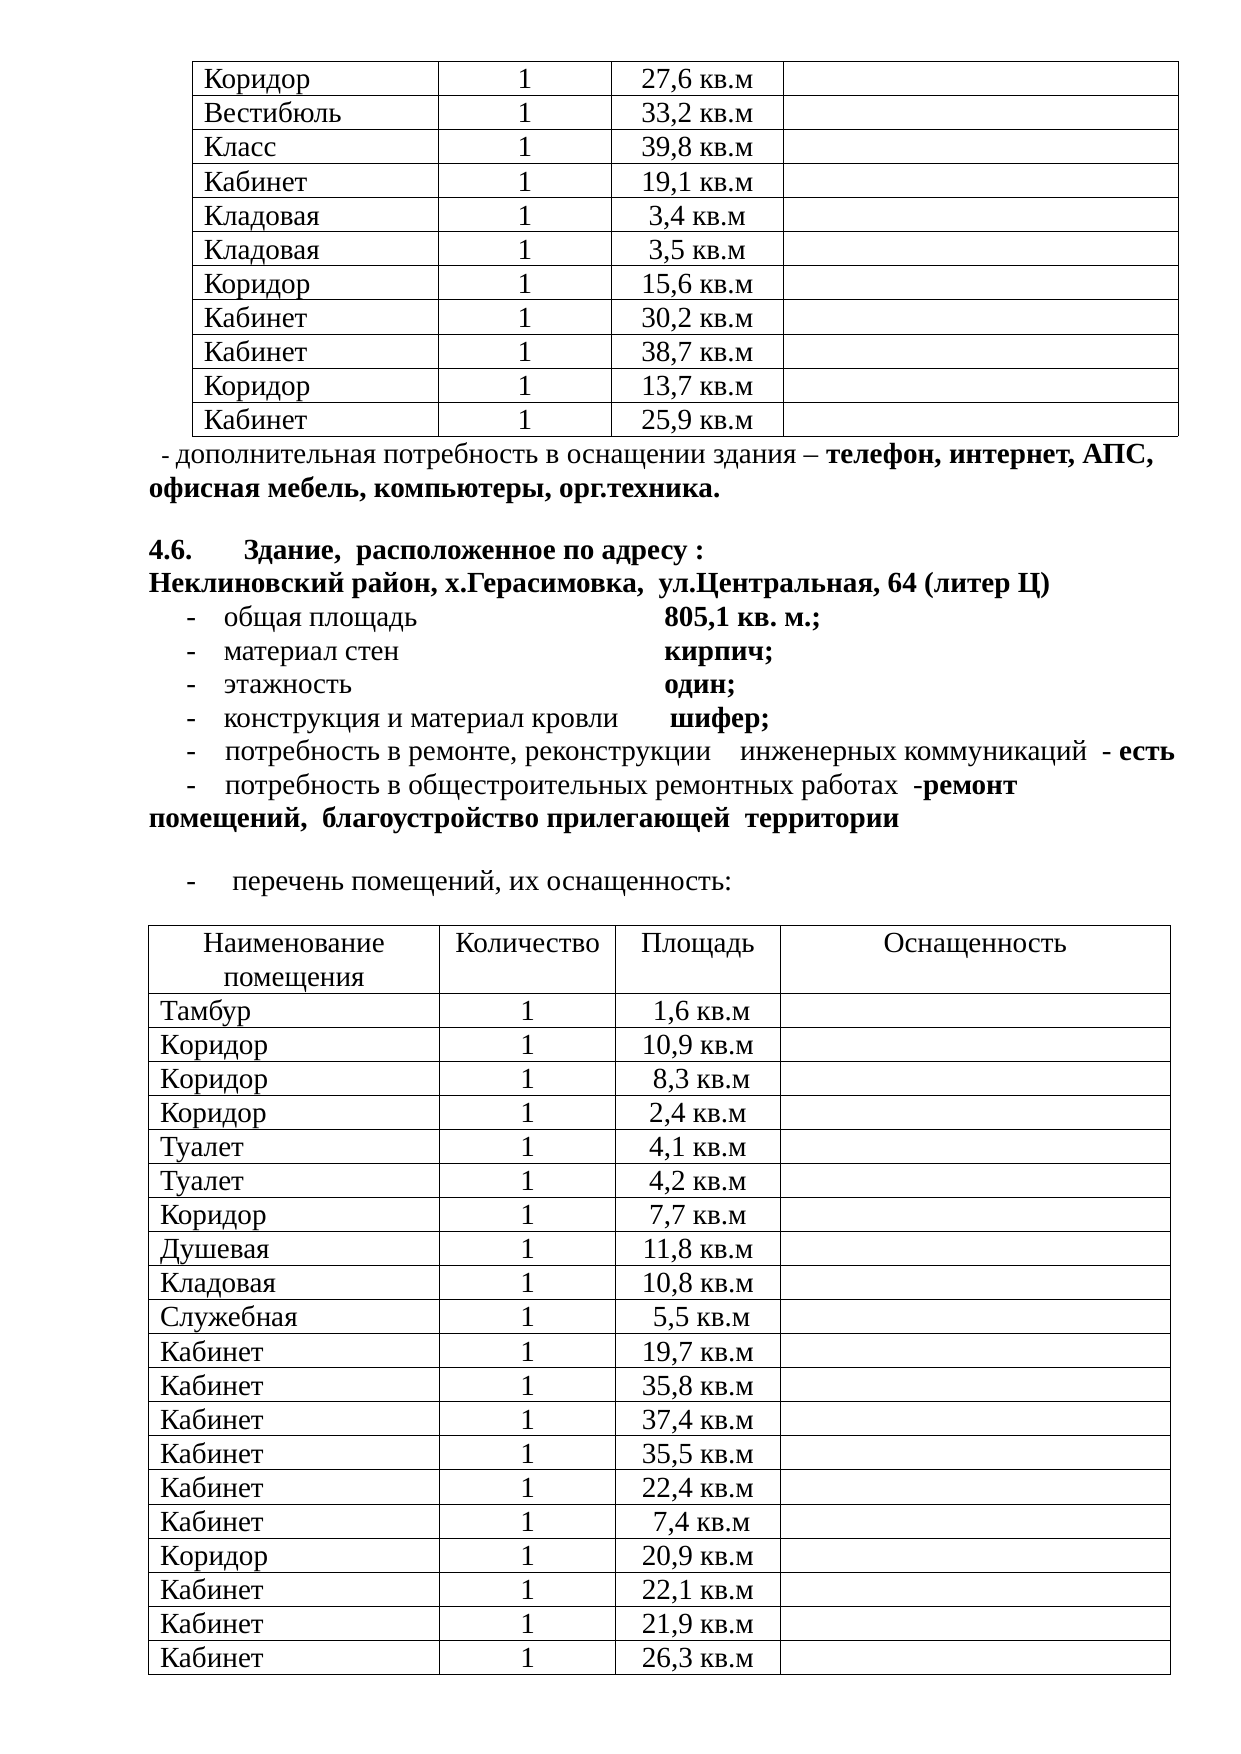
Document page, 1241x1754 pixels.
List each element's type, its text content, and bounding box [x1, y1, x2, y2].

table_cell 19,7 кв.м [616, 1334, 780, 1367]
table_cell [781, 1641, 1170, 1674]
table_cell 25,9 кв.м [612, 403, 783, 436]
table_cell [784, 198, 1178, 231]
table_cell 1 [440, 1573, 615, 1606]
table_cell Кабинет [149, 1607, 439, 1640]
table_cell [781, 1607, 1170, 1640]
table_cell [781, 1096, 1170, 1129]
table_cell 2,4 кв.м [616, 1096, 780, 1129]
table_cell 22,4 кв.м [616, 1470, 780, 1503]
table_cell [781, 1573, 1170, 1606]
table_cell [781, 1402, 1170, 1435]
table_cell [784, 130, 1178, 163]
table_cell Кабинет [193, 335, 438, 367]
text - потребность в общестроительных ремонтных работах -ремонт помещений, благоустройство прилегающей территории [148, 767, 1177, 834]
table_cell Кабинет [193, 300, 438, 333]
table_cell Кабинет [149, 1505, 439, 1537]
table_cell [784, 232, 1178, 265]
table_cell 3,4 кв.м [612, 198, 783, 231]
table_cell [784, 96, 1178, 129]
table_cell 26,3 кв.м [616, 1641, 780, 1674]
text - конструкция и материал кровли шифер; [186, 700, 1177, 733]
table_cell [781, 1028, 1170, 1061]
table_cell [784, 335, 1178, 367]
table_cell Кабинет [149, 1402, 439, 1435]
table_cell 1 [440, 1266, 615, 1299]
table_cell [781, 1470, 1170, 1503]
table_cell 1 [440, 1470, 615, 1503]
table_cell Коридор [149, 1198, 439, 1231]
table_cell 1 [440, 1505, 615, 1537]
table_cell 1 [440, 1096, 615, 1129]
table_cell Кладовая [149, 1266, 439, 1299]
table_cell Кабинет [193, 164, 438, 197]
table_header Оснащенность [781, 926, 1170, 992]
table_cell [784, 164, 1178, 197]
table_cell [781, 1130, 1170, 1163]
text - этажность один; [186, 666, 1177, 700]
table_cell 15,6 кв.м [612, 266, 783, 299]
text - потребность в ремонте, реконструкции инженерных коммуникаций - есть [148, 733, 1177, 767]
table_cell Коридор [193, 62, 438, 95]
table_cell 30,2 кв.м [612, 300, 783, 333]
table_cell 1 [439, 198, 611, 231]
table_cell 1 [440, 994, 615, 1027]
table_cell [781, 1198, 1170, 1231]
table_cell 10,8 кв.м [616, 1266, 780, 1299]
table_cell [781, 1266, 1170, 1299]
table_cell 1 [439, 232, 611, 265]
table_cell [781, 994, 1170, 1027]
table_cell Кабинет [149, 1470, 439, 1503]
text - перечень помещений, их оснащенность: [186, 863, 1177, 896]
table_cell 4,1 кв.м [616, 1130, 780, 1163]
table_cell Служебная [149, 1300, 439, 1333]
table_cell [781, 1300, 1170, 1333]
text Неклиновский район, х.Герасимовка, ул.Центральная, 64 (литер Ц) [148, 566, 1177, 599]
table_cell 1 [440, 1607, 615, 1640]
table_cell 22,1 кв.м [616, 1573, 780, 1606]
table_cell 1 [439, 403, 611, 436]
table_cell [784, 62, 1178, 95]
table_cell 38,7 кв.м [612, 335, 783, 367]
table_cell 7,4 кв.м [616, 1505, 780, 1537]
table_cell 11,8 кв.м [616, 1232, 780, 1265]
table_cell 1 [440, 1232, 615, 1265]
table_cell [781, 1334, 1170, 1367]
table_cell 37,4 кв.м [616, 1402, 780, 1435]
table_cell 19,1 кв.м [612, 164, 783, 197]
table_cell Кабинет [149, 1573, 439, 1606]
table_cell Душевая [149, 1232, 439, 1265]
table_cell 21,9 кв.м [616, 1607, 780, 1640]
table_cell Коридор [149, 1539, 439, 1572]
table_cell Кладовая [193, 198, 438, 231]
table_cell 7,7 кв.м [616, 1198, 780, 1231]
table_cell [781, 1505, 1170, 1537]
table_cell Коридор [149, 1028, 439, 1061]
table_cell Кабинет [149, 1368, 439, 1401]
table_cell 1 [439, 300, 611, 333]
table_cell 35,8 кв.м [616, 1368, 780, 1401]
table_cell 27,6 кв.м [612, 62, 783, 95]
table_cell Кладовая [193, 232, 438, 265]
table_cell 4,2 кв.м [616, 1164, 780, 1197]
table_cell Кабинет [149, 1436, 439, 1469]
table_cell [781, 1436, 1170, 1469]
table_cell 39,8 кв.м [612, 130, 783, 163]
table_cell Кабинет [149, 1334, 439, 1367]
table_header Наименование помещения [149, 926, 439, 992]
table_cell 10,9 кв.м [616, 1028, 780, 1061]
table_cell 1 [440, 1436, 615, 1469]
table_cell 1 [440, 1028, 615, 1061]
table_cell Тамбур [149, 994, 439, 1027]
table_cell 1 [439, 96, 611, 129]
table_cell 33,2 кв.м [612, 96, 783, 129]
table_cell 1 [439, 266, 611, 299]
table_cell [784, 369, 1178, 402]
table_cell 1 [440, 1641, 615, 1674]
table_cell 1 [440, 1164, 615, 1197]
table_cell [781, 1539, 1170, 1572]
table_cell 1 [440, 1402, 615, 1435]
table_cell Коридор [193, 369, 438, 402]
table_cell [784, 403, 1178, 436]
table_cell 1 [440, 1062, 615, 1095]
table_cell 1 [440, 1368, 615, 1401]
table_cell 1 [439, 164, 611, 197]
table_cell 8,3 кв.м [616, 1062, 780, 1095]
table_cell Кабинет [149, 1641, 439, 1674]
table_cell 1 [440, 1130, 615, 1163]
table_cell 1 [440, 1334, 615, 1367]
table_cell [781, 1232, 1170, 1265]
table_cell 1 [439, 335, 611, 367]
table_cell Вестибюль [193, 96, 438, 129]
table_cell 1 [439, 62, 611, 95]
table_cell Класс [193, 130, 438, 163]
table_header Площадь [616, 926, 780, 992]
table_cell Коридор [149, 1096, 439, 1129]
table_header Количество [440, 926, 615, 992]
table_cell 5,5 кв.м [616, 1300, 780, 1333]
table_cell [784, 300, 1178, 333]
table_cell 1,6 кв.м [616, 994, 780, 1027]
table_cell [784, 266, 1178, 299]
table_cell 3,5 кв.м [612, 232, 783, 265]
table_cell Туалет [149, 1130, 439, 1163]
table_cell Кабинет [193, 403, 438, 436]
table_cell Коридор [149, 1062, 439, 1095]
table_cell 1 [440, 1198, 615, 1231]
text - дополнительная потребность в оснащении здания – телефон, интернет, АПС, офисная мебель, компьютеры, орг.техника. [148, 436, 1177, 503]
table_cell Коридор [193, 266, 438, 299]
table_cell 13,7 кв.м [612, 369, 783, 402]
table_cell Туалет [149, 1164, 439, 1197]
table_cell 1 [439, 130, 611, 163]
text - общая площадь 805,1 кв. м.; [186, 599, 1177, 633]
table_cell 1 [440, 1539, 615, 1572]
text - материал стен кирпич; [186, 633, 1177, 666]
table_cell 20,9 кв.м [616, 1539, 780, 1572]
table_cell 1 [439, 369, 611, 402]
table_cell [781, 1062, 1170, 1095]
table_cell 1 [440, 1300, 615, 1333]
text 4.6. Здание, расположенное по адресу : [148, 532, 1177, 566]
table_cell [781, 1368, 1170, 1401]
table_cell [781, 1164, 1170, 1197]
table_cell 35,5 кв.м [616, 1436, 780, 1469]
